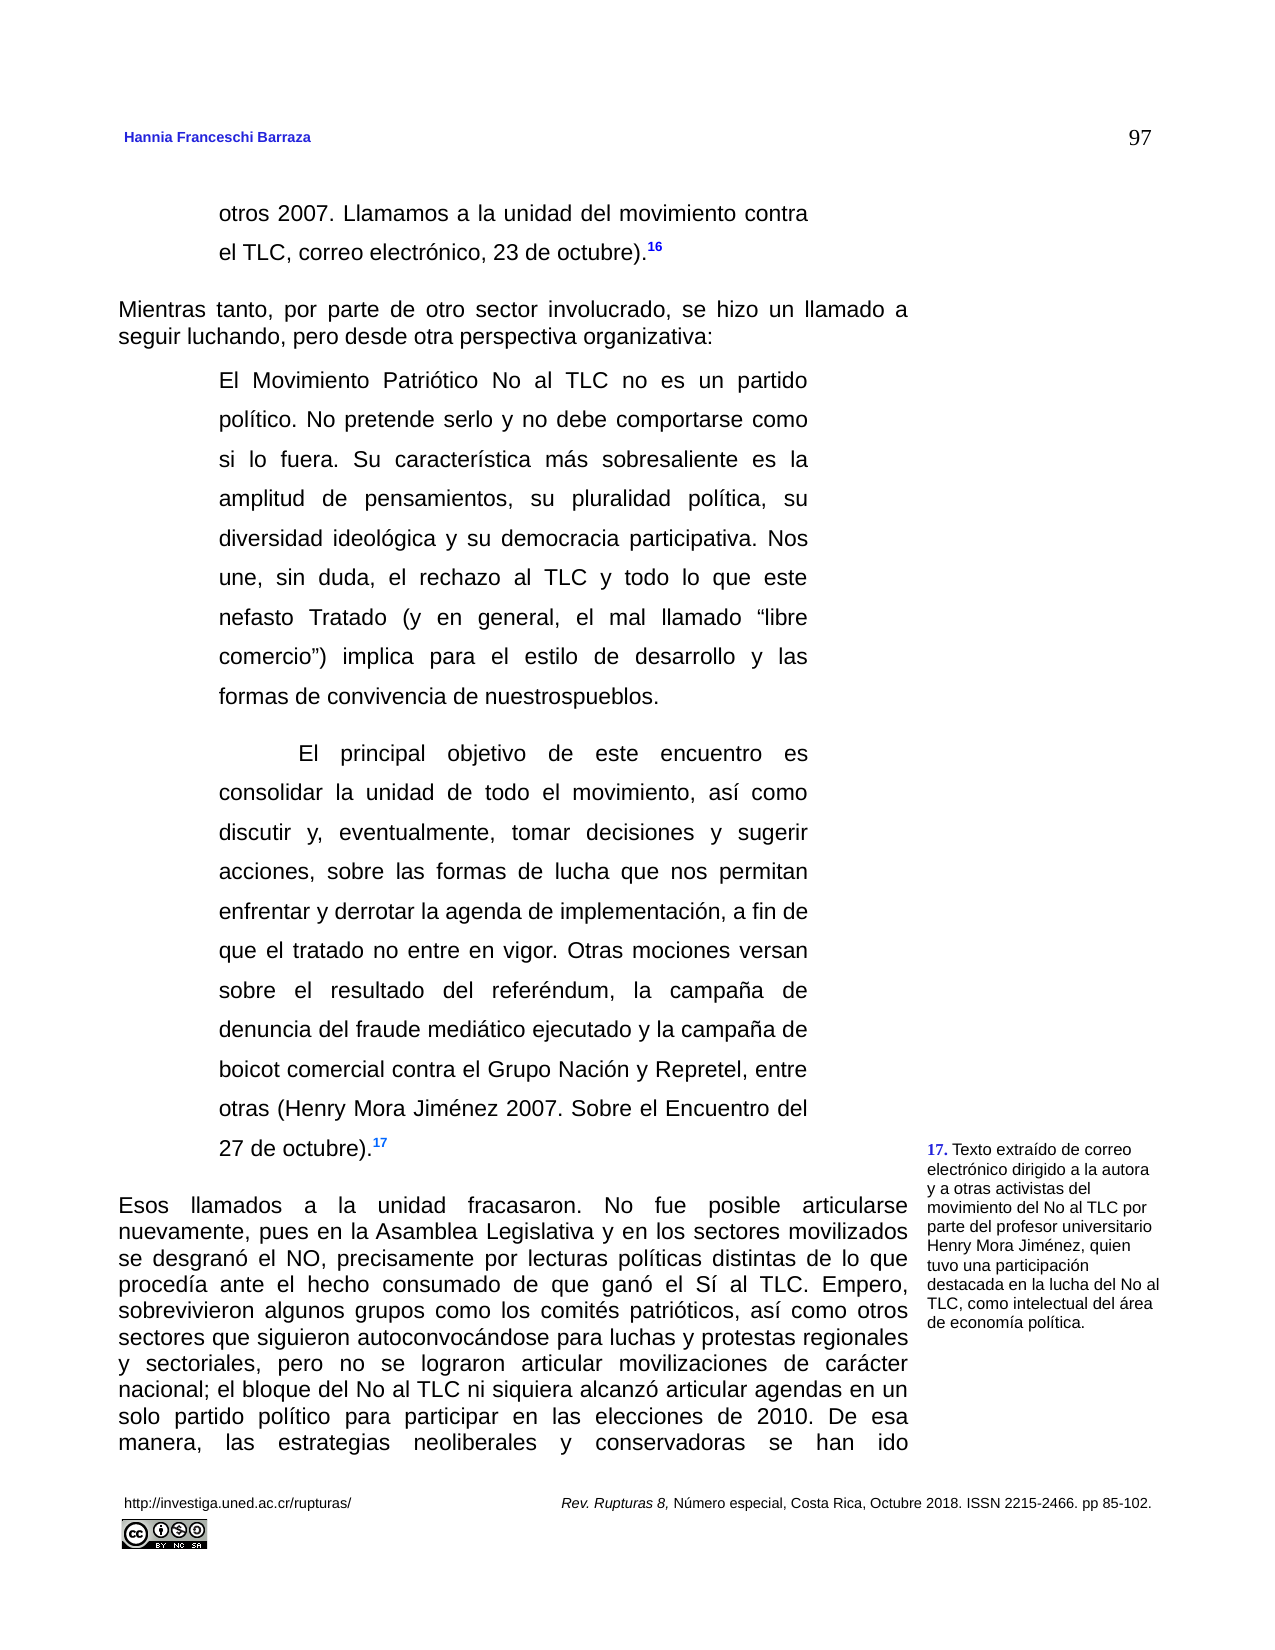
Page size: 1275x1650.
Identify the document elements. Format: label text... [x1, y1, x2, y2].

text Mientras tanto, por parte de otro sector involucrado, se hizo un llamado a seguir luchando, pero desde otra perspectiva organizativa: [118, 296, 909, 349]
text El Movimiento Patriótico No al TLC no es un partido político. No pretende serlo y no debe comportarse como si lo fuera. Su característica más sobresaliente es la amplitud de pensamientos, su pluralidad política, su diversidad ideológica y su democracia participativa. Nos une, sin duda, el rechazo al TLC y todo lo que este nefasto Tratado (y en general, el mal llamado “libre comercio”) implica para el estilo de desarrollo y las formas de convivencia de nuestrospueblos. [218, 367, 808, 709]
text Esos llamados a la unidad fracasaron. No fue posible articularse nuevamente, pues en la Asamblea Legislativa y en los sectores movilizados se desgranó el NO, precisamente por lecturas políticas distintas de lo que procedía ante el hecho consumado de que ganó el Sí al TLC. Empero, sobrevivieron algunos grupos como los comités patrióticos, así como otros sectores que siguieron autoconvocándose para luchas y protestas regionales y sectoriales, pero no se lograron articular movilizaciones de carácter nacional; el bloque del No al TLC ni siquiera alcanzó articular agendas en un solo partido político para participar en las elecciones de 2010. De esa manera, las estrategias neoliberales y conservadoras se han ido [118, 1192, 909, 1455]
text otros 2007. Llamamos a la unidad del movimiento contra el TLC, correo electrónico, 23 de octubre).16 [218, 200, 808, 266]
text El principal objetivo de este encuentro es consolidar la unidad de todo el movimiento, así como discutir y, eventualmente, tomar decisiones y sugerir acciones, sobre las formas de lucha que nos permitan enfrentar y derrotar la agenda de implementación, a fin de que el tratado no entre en vigor. Otras mociones versan sobre el resultado del referéndum, la campaña de denuncia del fraude mediático ejecutado y la campaña de boicot comercial contra el Grupo Nación y Repretel, entre otras (Henry Mora Jiménez 2007. Sobre el Encuentro del 27 de octubre).17 [218, 740, 808, 1161]
picture [121, 1519, 208, 1549]
